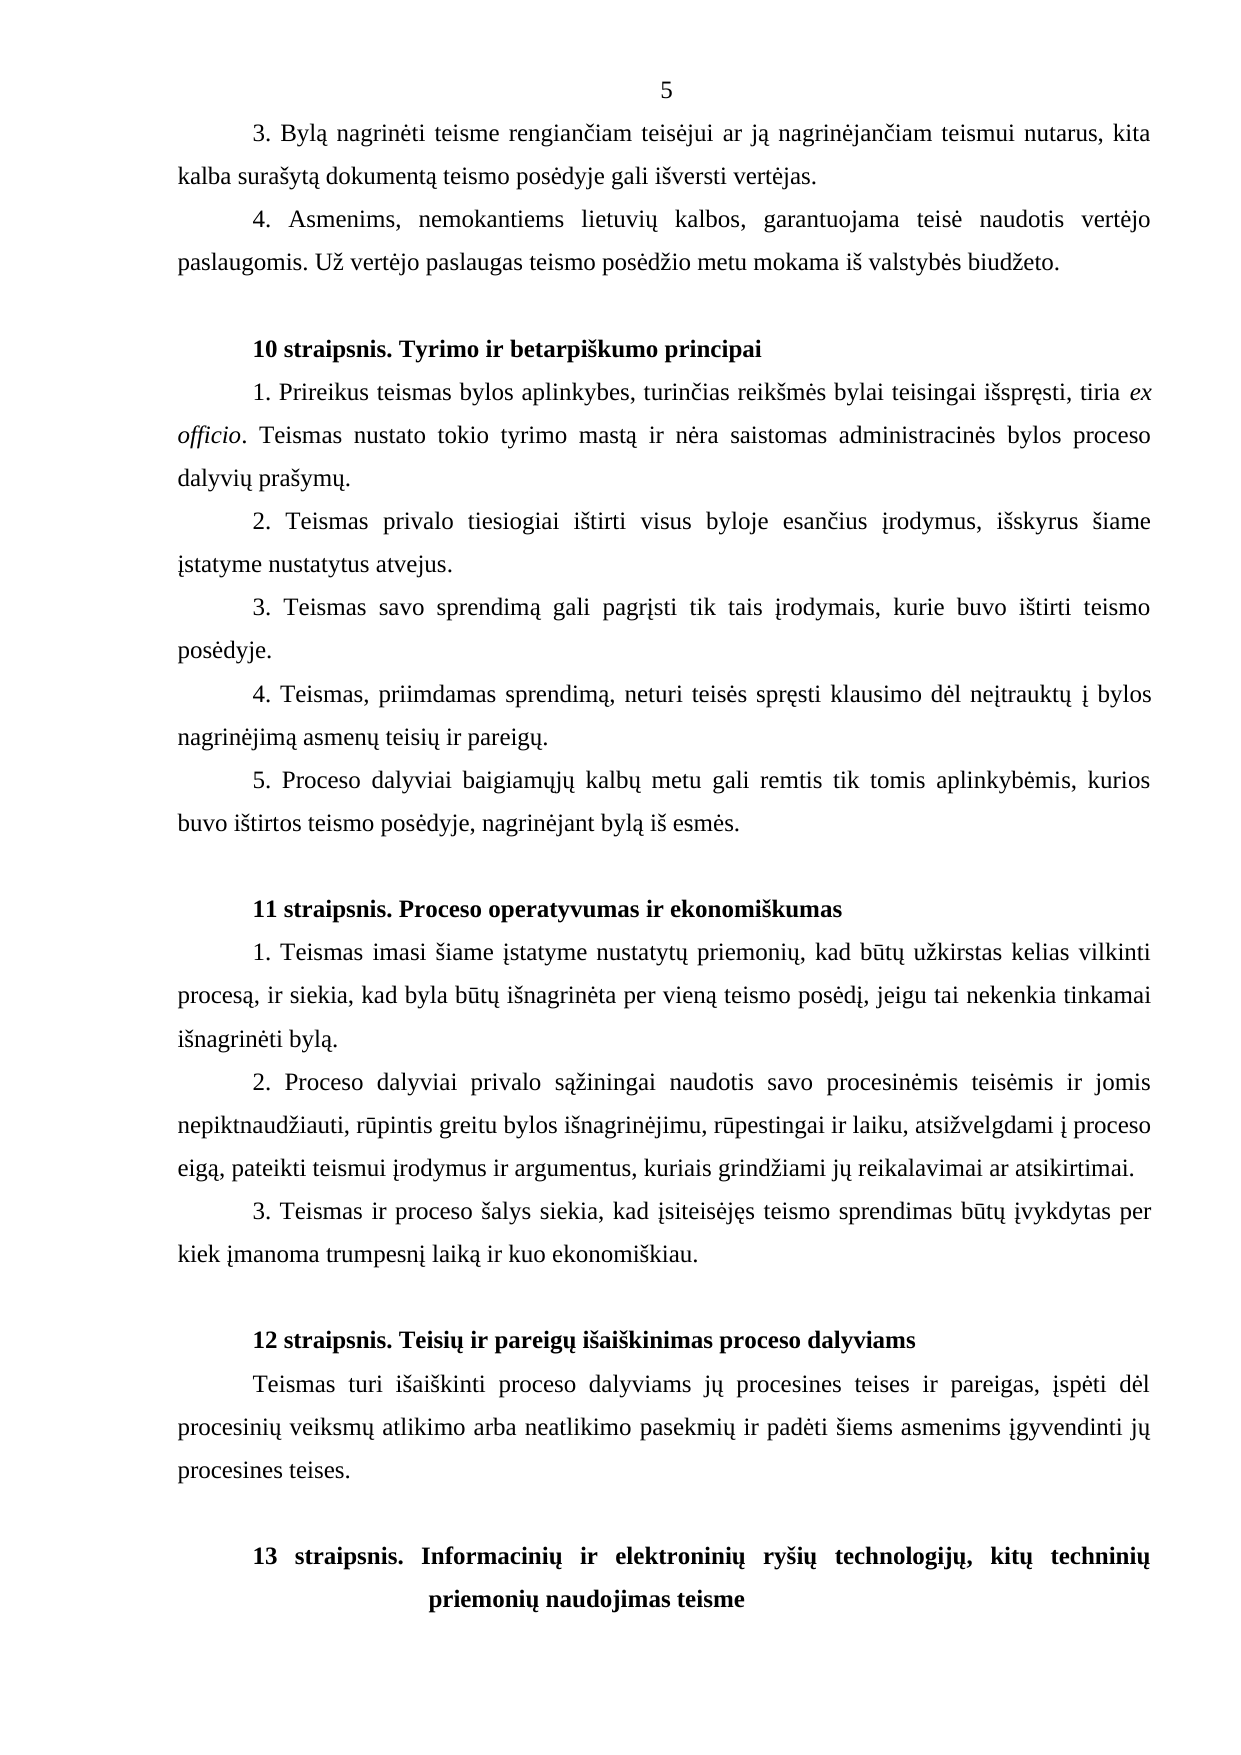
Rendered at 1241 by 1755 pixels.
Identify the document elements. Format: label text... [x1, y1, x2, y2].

text 2. Teismas privalo tiesiogiai ištirti visus byloje esančius įrodymus, išskyrus šiame įstatyme nustatytus atvejus. [177, 506, 1152, 578]
text 3. Teismas ir proceso šalys siekia, kad įsiteisėjęs teismo sprendimas būtų įvykdytas per kiek įmanoma trumpesnį laiką ir kuo ekonomiškiau. [177, 1196, 1152, 1268]
text 3. Bylą nagrinėti teisme rengiančiam teisėjui ar ją nagrinėjančiam teismui nutarus, kita kalba surašytą dokumentą teismo posėdyje gali išversti vertėjas. [177, 118, 1152, 190]
text 5. Proceso dalyviai baigiamųjų kalbų metu gali remtis tik tomis aplinkybėmis, kurios buvo ištirtos teismo posėdyje, nagrinėjant bylą iš esmės. [177, 765, 1152, 837]
text 12 straipsnis. Teisių ir pareigų išaiškinimas proceso dalyviams [177, 1326, 1152, 1354]
text 13 straipsnis. Informacinių ir elektroninių ryšių technologijų, kitų techninių priemonių naudojimas teisme [252, 1541, 1152, 1613]
text Teismas turi išaiškinti proceso dalyviams jų procesines teises ir pareigas, įspėti dėl procesinių veiksmų atlikimo arba neatlikimo pasekmių ir padėti šiems asmenims įgyvendinti jų procesines teises. [177, 1369, 1152, 1484]
text 1. Teismas imasi šiame įstatyme nustatytų priemonių, kad būtų užkirstas kelias vilkinti procesą, ir siekia, kad byla būtų išnagrinėta per vieną teismo posėdį, jeigu tai nekenkia tinkamai išnagrinėti bylą. [177, 937, 1152, 1052]
text 10 straipsnis. Tyrimo ir betarpiškumo principai [177, 334, 1152, 362]
text 2. Proceso dalyviai privalo sąžiningai naudotis savo procesinėmis teisėmis ir jomis nepiktnaudžiauti, rūpintis greitu bylos išnagrinėjimu, rūpestingai ir laiku, atsižvelgdami į proceso eigą, pateikti teismui įrodymus ir argumentus, kuriais grindžiami jų reikalavimai ar atsikirtimai. [177, 1067, 1152, 1182]
text 3. Teismas savo sprendimą gali pagrįsti tik tais įrodymais, kurie buvo ištirti teismo posėdyje. [177, 592, 1152, 664]
text 11 straipsnis. Proceso operatyvumas ir ekonomiškumas [177, 894, 1152, 923]
text 4. Teismas, priimdamas sprendimą, neturi teisės spręsti klausimo dėl neįtrauktų į bylos nagrinėjimą asmenų teisių ir pareigų. [177, 679, 1152, 751]
text 4. Asmenims, nemokantiems lietuvių kalbos, garantuojama teisė naudotis vertėjo paslaugomis. Už vertėjo paslaugas teismo posėdžio metu mokama iš valstybės biudžeto. [177, 204, 1152, 276]
text 1. Prireikus teismas bylos aplinkybes, turinčias reikšmės bylai teisingai išspręsti, tiria ex officio. Teismas nustato tokio tyrimo mastą ir nėra saistomas administracinės bylos proceso dalyvių prašymų. [177, 377, 1152, 492]
